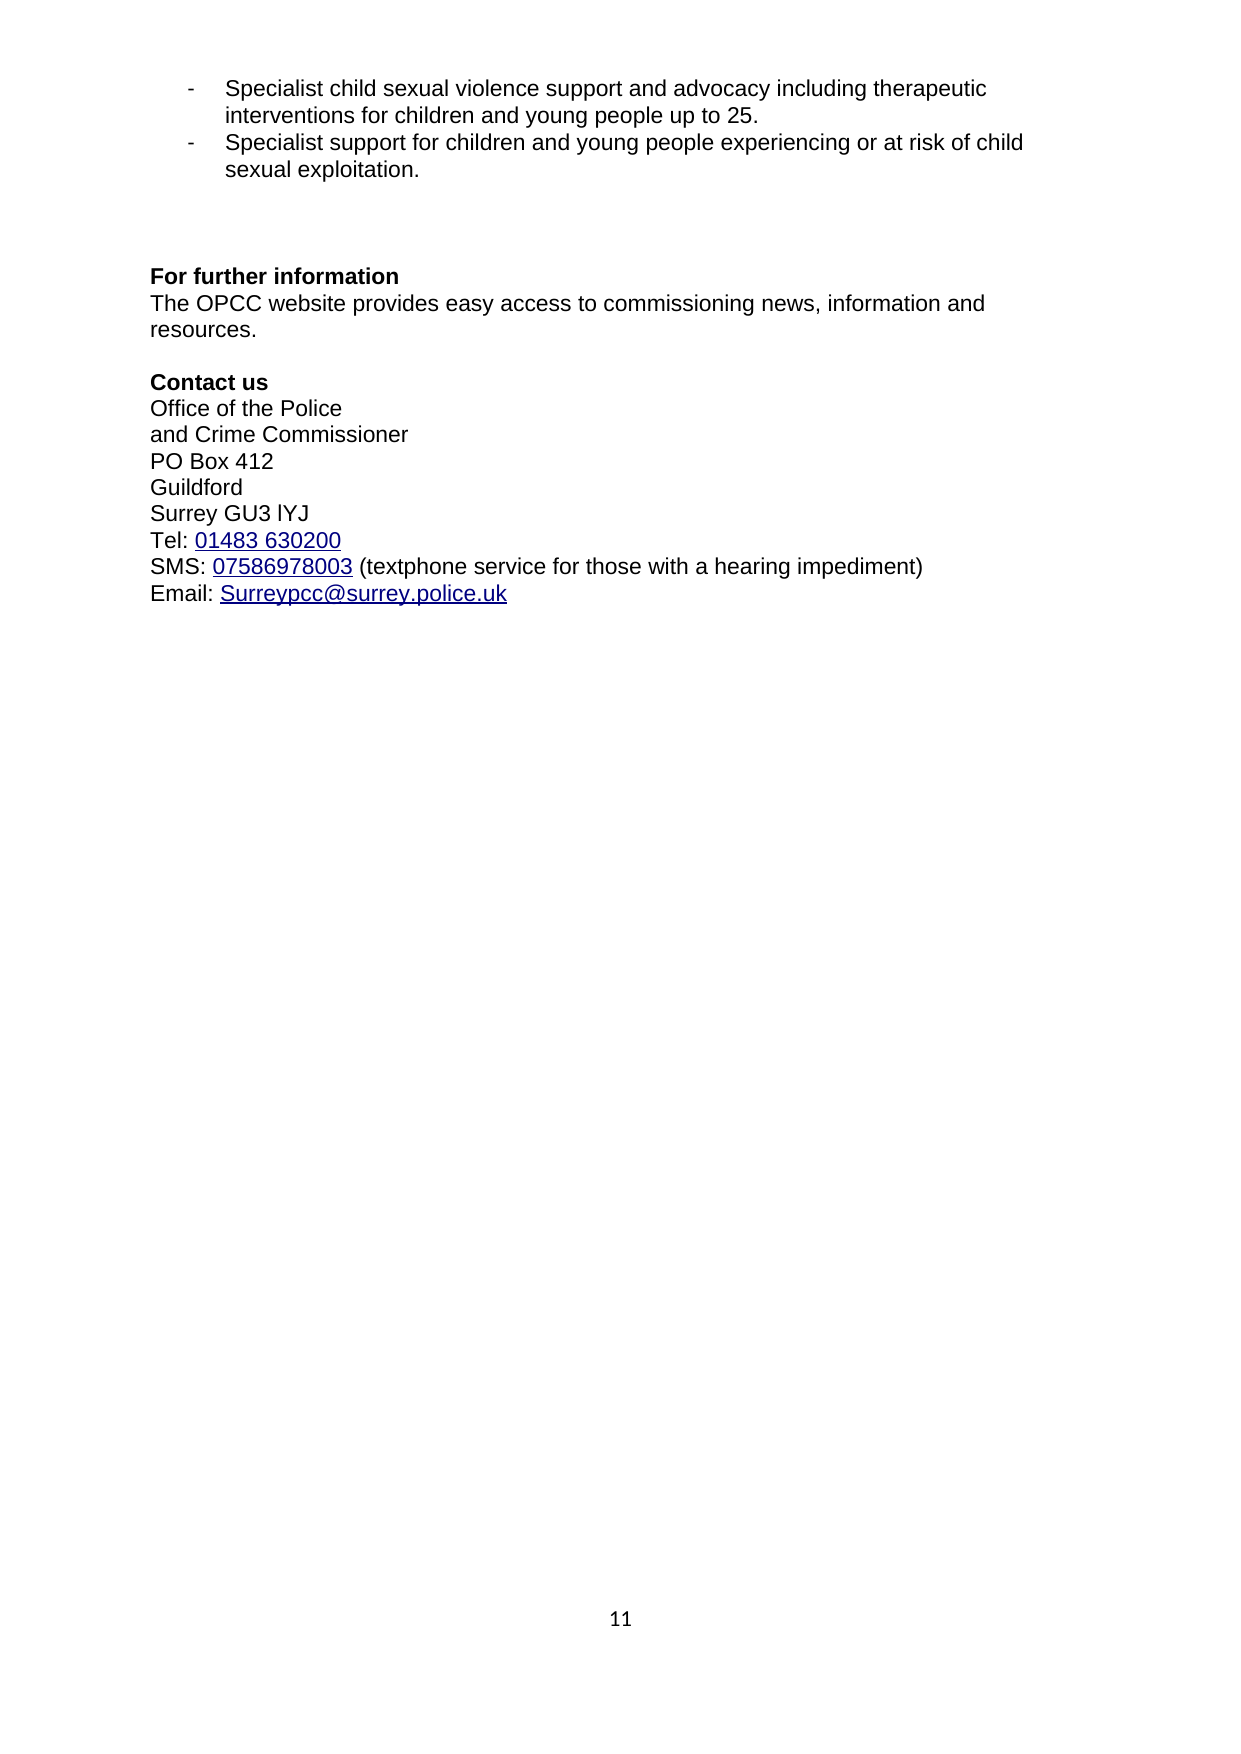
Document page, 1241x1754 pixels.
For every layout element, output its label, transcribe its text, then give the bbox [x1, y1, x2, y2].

text Tel: 01483 630200 [150, 527, 1090, 553]
text The OPCC website provides easy access to commissioning news, information and resources. [150, 289, 1090, 342]
text Contact us [150, 369, 1090, 395]
list Specialist child sexual violence support and advocacy including therapeutic interventions for children and young people up to 25. [187, 74, 1090, 128]
text Email: Surreypcc@surrey.police.uk [150, 579, 1090, 606]
text For further information [150, 263, 1090, 289]
text SMS: 07586978003 (textphone service for those with a hearing impediment) [150, 553, 1090, 579]
text Office of the Police and Crime Commissioner PO Box 412 Guildford Surrey GU3 lYJ [150, 395, 1090, 527]
list Specialist support for children and young people experiencing or at risk of child sexual exploitation. [187, 128, 1090, 182]
